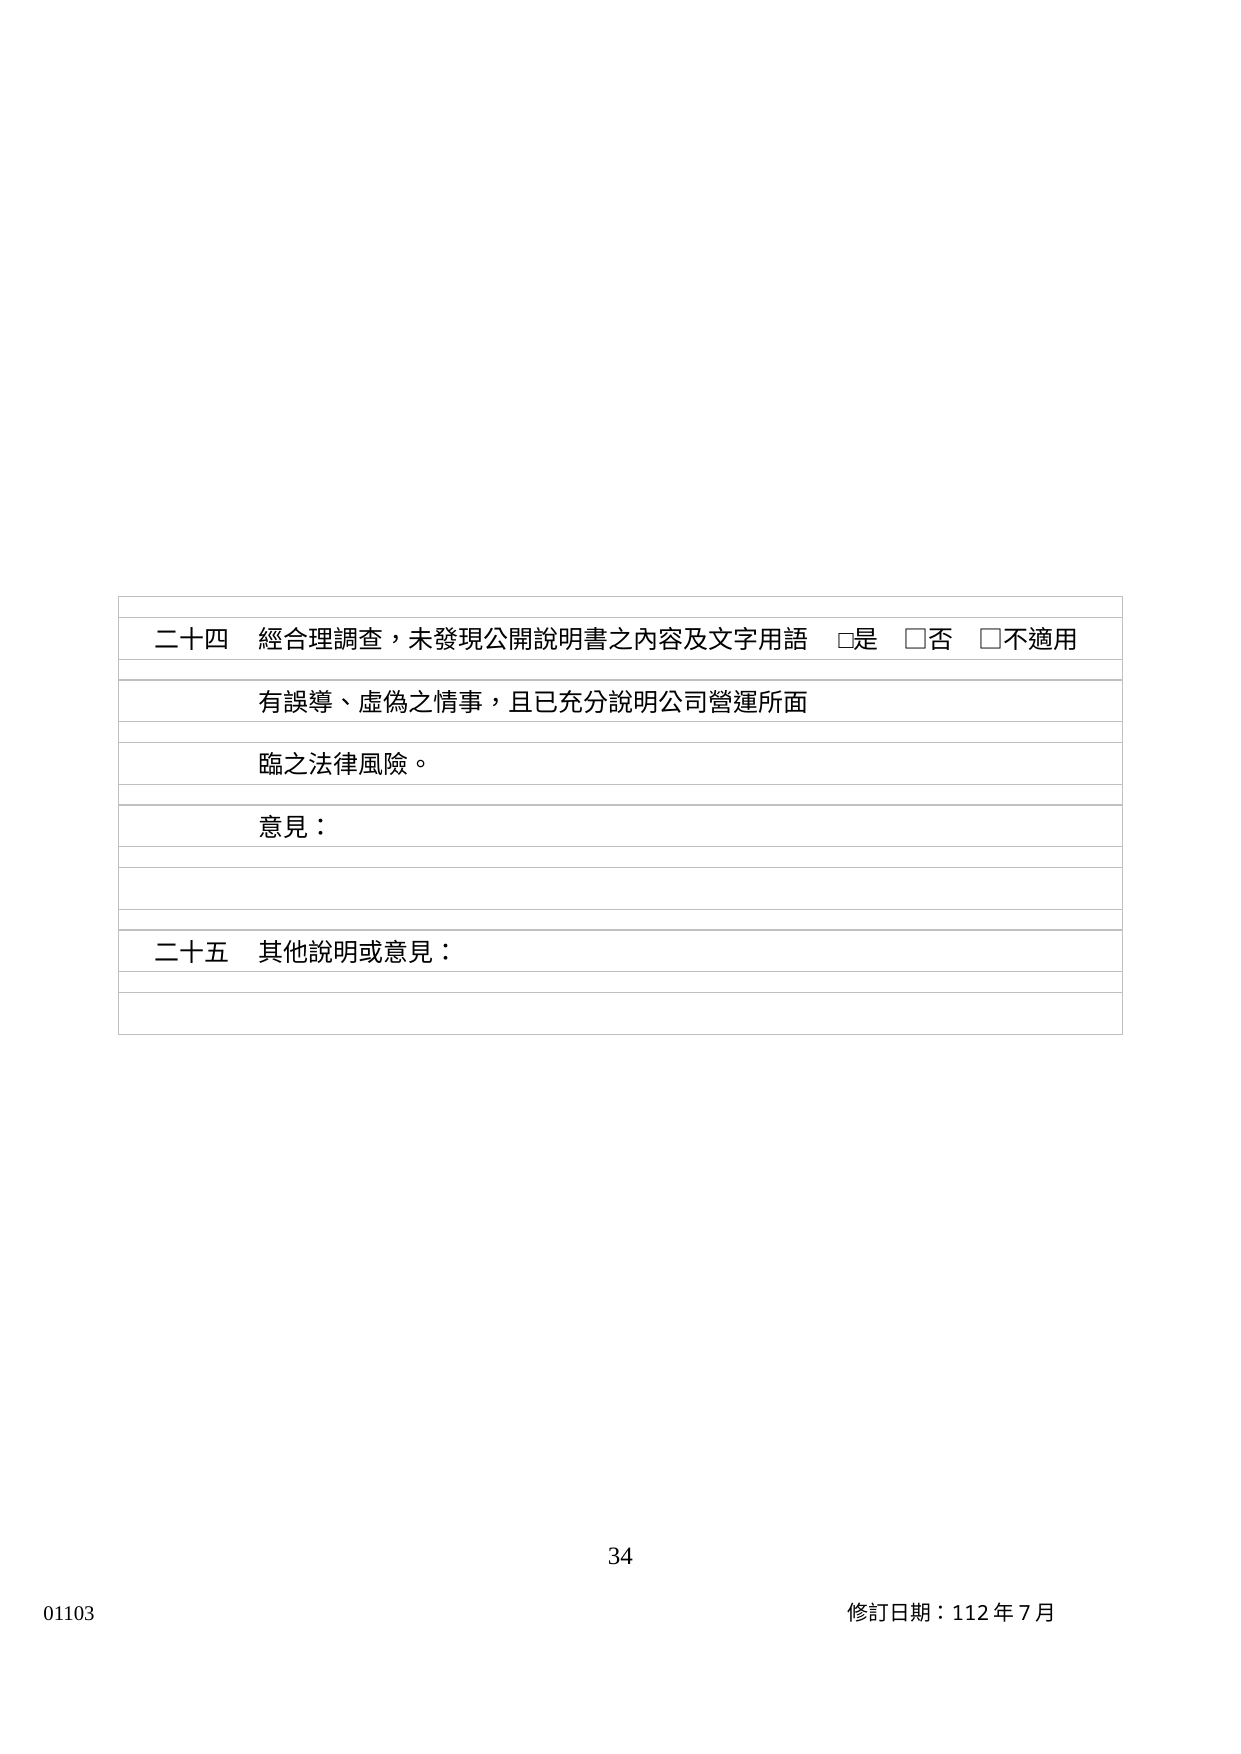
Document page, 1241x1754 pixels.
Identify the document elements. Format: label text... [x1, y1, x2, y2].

table_cell [247, 868, 819, 909]
table_cell [143, 722, 247, 742]
table_cell [143, 993, 247, 1034]
table_cell [143, 597, 247, 617]
table_cell [143, 785, 247, 804]
table_cell [143, 660, 247, 679]
table_cell [143, 910, 247, 929]
table_cell 二十四 [143, 618, 247, 659]
table_cell [247, 660, 819, 679]
table_cell [143, 743, 247, 784]
table_cell 經合理調查，未發現公開說明書之內容及文字用語 [247, 618, 819, 659]
table_cell 意見： [247, 806, 819, 846]
table_cell 臨之法律風險。 [247, 743, 819, 784]
table_cell [819, 868, 1097, 909]
table_cell □是 □否 □不適用 [819, 618, 1097, 659]
table_cell [819, 597, 1097, 617]
table_cell [143, 847, 247, 867]
table_cell [247, 847, 819, 867]
table_cell [819, 785, 1097, 804]
table_cell [143, 681, 247, 721]
table_cell [819, 722, 1097, 742]
table_cell 二十五 [143, 931, 247, 971]
table_cell [247, 722, 819, 742]
table_cell [819, 806, 1097, 846]
table_cell [143, 806, 247, 846]
table_cell [143, 972, 247, 992]
table_cell 有誤導、虛偽之情事，且已充分說明公司營運所面 [247, 681, 819, 721]
table_cell [247, 597, 819, 617]
table_cell [247, 785, 819, 804]
table_cell [819, 931, 1097, 971]
table_cell [143, 868, 247, 909]
table_cell [247, 910, 819, 929]
table_cell [819, 993, 1097, 1034]
table_cell [819, 681, 1097, 721]
table_cell 其他說明或意見： [247, 931, 819, 971]
table_cell [247, 972, 819, 992]
table_cell [247, 993, 819, 1034]
table_cell [819, 972, 1097, 992]
table_cell [819, 910, 1097, 929]
table_cell [819, 660, 1097, 679]
table_cell [819, 847, 1097, 867]
table_cell [819, 743, 1097, 784]
